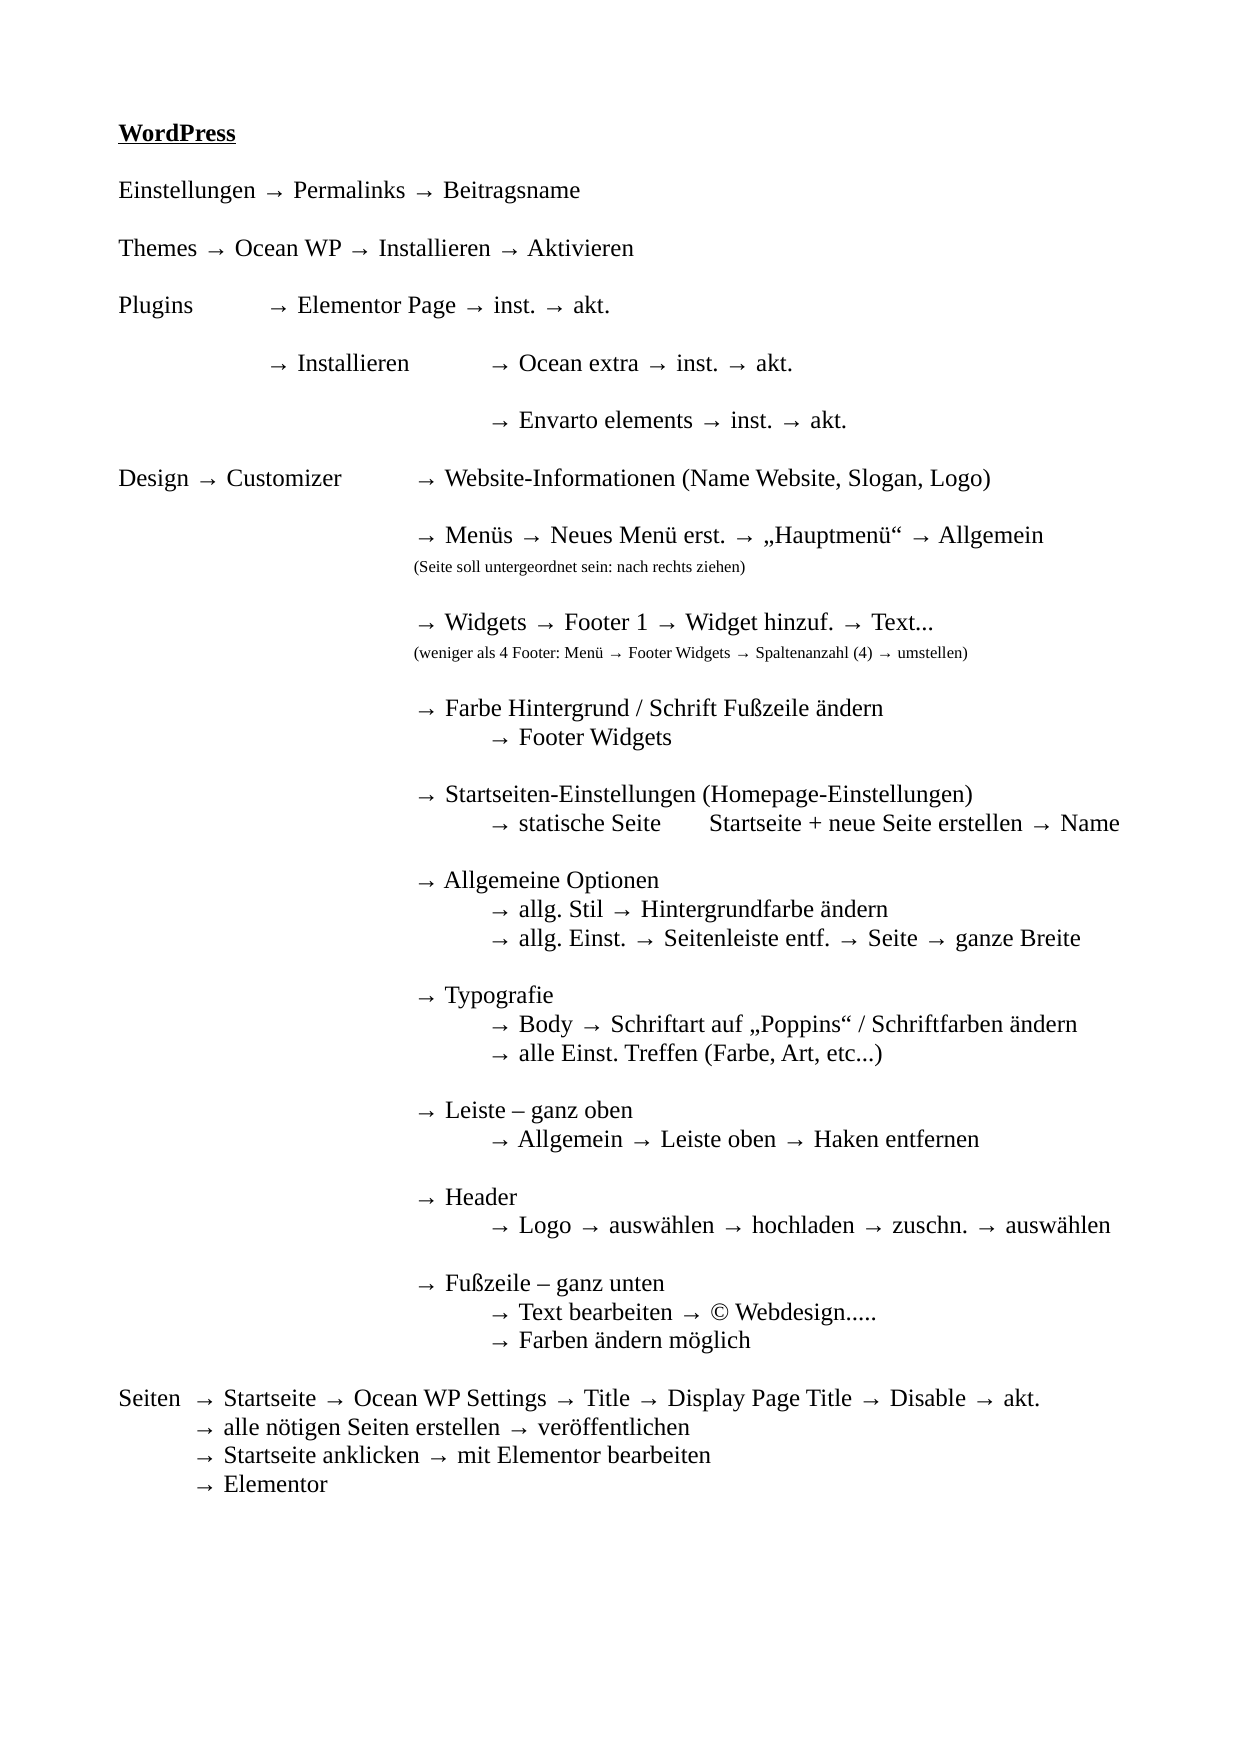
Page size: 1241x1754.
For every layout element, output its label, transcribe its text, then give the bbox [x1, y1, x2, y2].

text WordPress Einstellungen → Permalinks → Beitragsname Themes → Ocean WP → Installieren → Aktivieren Plugins → Elementor Page → inst. → akt. → Installieren → Ocean extra → inst. → akt. → Envarto elements → inst. → akt. Design → Customizer → Website-Informationen (Name Website, Slogan, Logo) → Menüs → Neues Menü erst. → „Hauptmenü“ → Allgemein (Seite soll untergeordnet sein: nach rechts ziehen) → Widgets → Footer 1 → Widget hinzuf. → Text... (weniger als 4 Footer: Menü → Footer Widgets → Spaltenanzahl (4) → umstellen) → Farbe Hintergrund / Schrift Fußzeile ändern → Footer Widgets → Startseiten-Einstellungen (Homepage-Einstellungen) → statische Seite Startseite + neue Seite erstellen → Name → Allgemeine Optionen → allg. Stil → Hintergrundfarbe ändern → allg. Einst. → Seitenleiste entf. → Seite → ganze Breite → Typografie → Body → Schriftart auf „Poppins“ / Schriftfarben ändern → alle Einst. Treffen (Farbe, Art, etc...) → Leiste – ganz oben → Allgemein → Leiste oben → Haken entfernen → Header → Logo → auswählen → hochladen → zuschn. → auswählen → Fußzeile – ganz unten → Text bearbeiten → © Webdesign..... → Farben ändern möglich Seiten → Startseite → Ocean WP Settings → Title → Display Page Title → Disable → akt. → alle nötigen Seiten erstellen → veröffentlichen → Startseite anklicken → mit Elementor bearbeiten → Elementor [118, 118, 1122, 1613]
